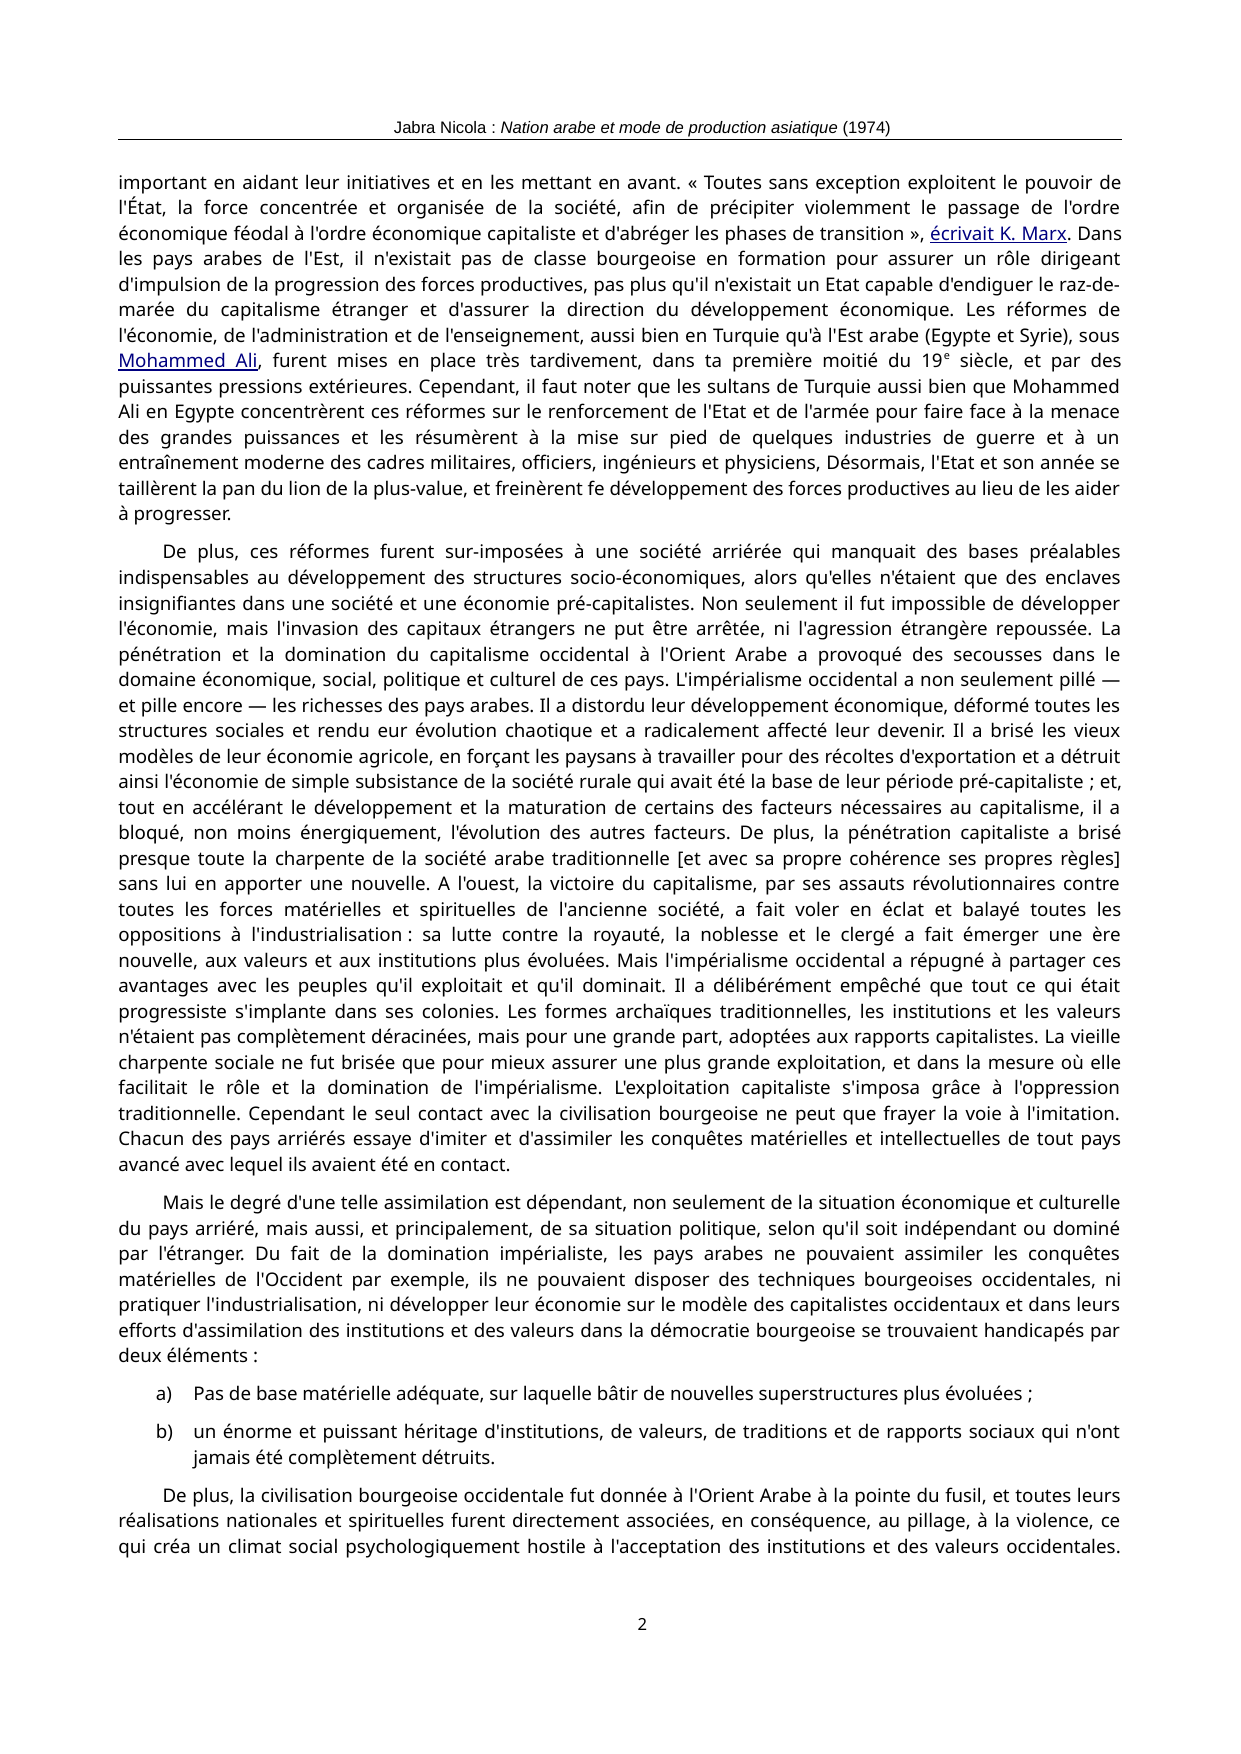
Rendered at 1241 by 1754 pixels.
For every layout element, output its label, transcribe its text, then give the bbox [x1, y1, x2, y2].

text Mais le degré d'une telle assimilation est dépendant, non seulement de la situation économique et culturelle du pays arriéré, mais aussi, et principalement, de sa situation politique, selon qu'il soit indépendant ou dominé par l'étranger. Du fait de la domination impérialiste, les pays arabes ne pouvaient assimiler les conquêtes matérielles de l'Occident par exemple, ils ne pouvaient disposer des techniques bourgeoises occidentales, ni pratiquer l'industrialisation, ni développer leur économie sur le modèle des capitalistes occidentaux et dans leurs efforts d'assimilation des institutions et des valeurs dans la démocratie bourgeoise se trouvaient handicapés par deux éléments : [118, 1189, 1122, 1368]
text important en aidant leur initiatives et en les mettant en avant. « Toutes sans exception exploitent le pouvoir de l'État, la force concentrée et organisée de la société, afin de précipiter violemment le passage de l'ordre économique féodal à l'ordre économique capitaliste et d'abréger les phases de transition », écrivait K. Marx. Dans les pays arabes de l'Est, il n'existait pas de classe bourgeoise en formation pour assurer un rôle dirigeant d'impulsion de la progression des forces productives, pas plus qu'il n'existait un Etat capable d'endiguer le raz-de-marée du capitalisme étranger et d'assurer la direction du développement économique. Les réformes de l'économie, de l'administration et de l'enseignement, aussi bien en Turquie qu'à l'Est arabe (Egypte et Syrie), sous Mohammed Ali, furent mises en place très tardivement, dans ta première moitié du 19e siècle, et par des puissantes pressions extérieures. Cependant, il faut noter que les sultans de Turquie aussi bien que Mohammed Ali en Egypte concentrèrent ces réformes sur le renforcement de l'Etat et de l'armée pour faire face à la menace des grandes puissances et les résumèrent à la mise sur pied de quelques industries de guerre et à un entraînement moderne des cadres militaires, officiers, ingénieurs et physiciens, Désormais, l'Etat et son année se taillèrent la pan du lion de la plus-value, et freinèrent fe développement des forces productives au lieu de les aider à progresser. [118, 169, 1122, 526]
text De plus, la civilisation bourgeoise occidentale fut donnée à l'Orient Arabe à la pointe du fusil, et toutes leurs réalisations nationales et spirituelles furent directement associées, en conséquence, au pillage, à la violence, ce qui créa un climat social psychologiquement hostile à l'acceptation des institutions et des valeurs occidentales. [118, 1482, 1122, 1558]
text De plus, ces réformes furent sur-imposées à une société arriérée qui manquait des bases préalables indispensables au développement des structures socio-économiques, alors qu'elles n'étaient que des enclaves insignifiantes dans une société et une économie pré-capitalistes. Non seulement il fut impossible de développer l'économie, mais l'invasion des capitaux étrangers ne put être arrêtée, ni l'agression étrangère repoussée. La pénétration et la domination du capitalisme occidental à l'Orient Arabe a provoqué des secousses dans le domaine économique, social, politique et culturel de ces pays. L'impérialisme occidental a non seulement pillé — et pille encore — les richesses des pays arabes. Il a distordu leur développement économique, déformé toutes les structures sociales et rendu eur évolution chaotique et a radicalement affecté leur devenir. Il a brisé les vieux modèles de leur économie agricole, en forçant les paysans à travailler pour des récoltes d'exportation et a détruit ainsi l'économie de simple subsistance de la société rurale qui avait été la base de leur période pré-capitaliste ; et, tout en accélérant le développement et la maturation de certains des facteurs nécessaires au capitalisme, il a bloqué, non moins énergiquement, l'évolution des autres facteurs. De plus, la pénétration capitaliste a brisé presque toute la charpente de la société arabe traditionnelle [et avec sa propre cohérence ses propres règles] sans lui en apporter une nouvelle. A l'ouest, la victoire du capitalisme, par ses assauts révolutionnaires contre toutes les forces matérielles et spirituelles de l'ancienne société, a fait voler en éclat et balayé toutes les oppositions à l'industrialisation : sa lutte contre la royauté, la noblesse et le clergé a fait émerger une ère nouvelle, aux valeurs et aux institutions plus évoluées. Mais l'impérialisme occidental a répugné à partager ces avantages avec les peuples qu'il exploitait et qu'il dominait. Il a délibérément empêché que tout ce qui était progressiste s'implante dans ses colonies. Les formes archaïques traditionnelles, les institutions et les valeurs n'étaient pas complètement déracinées, mais pour une grande part, adoptées aux rapports capitalistes. La vieille charpente sociale ne fut brisée que pour mieux assurer une plus grande exploitation, et dans la mesure où elle facilitait le rôle et la domination de l'impérialisme. L'exploitation capitaliste s'imposa grâce à l'oppression traditionnelle. Cependant le seul contact avec la civilisation bourgeoise ne peut que frayer la voie à l'imitation. Chacun des pays arriérés essaye d'imiter et d'assimiler les conquêtes matérielles et intellectuelles de tout pays avancé avec lequel ils avaient été en contact. [118, 539, 1122, 1177]
list Pas de base matérielle adéquate, sur laquelle bâtir de nouvelles superstructures plus évoluées ; [156, 1380, 1122, 1406]
list un énorme et puissant héritage d'institutions, de valeurs, de traditions et de rapports sociaux qui n'ont jamais été complètement détruits. [156, 1418, 1122, 1469]
